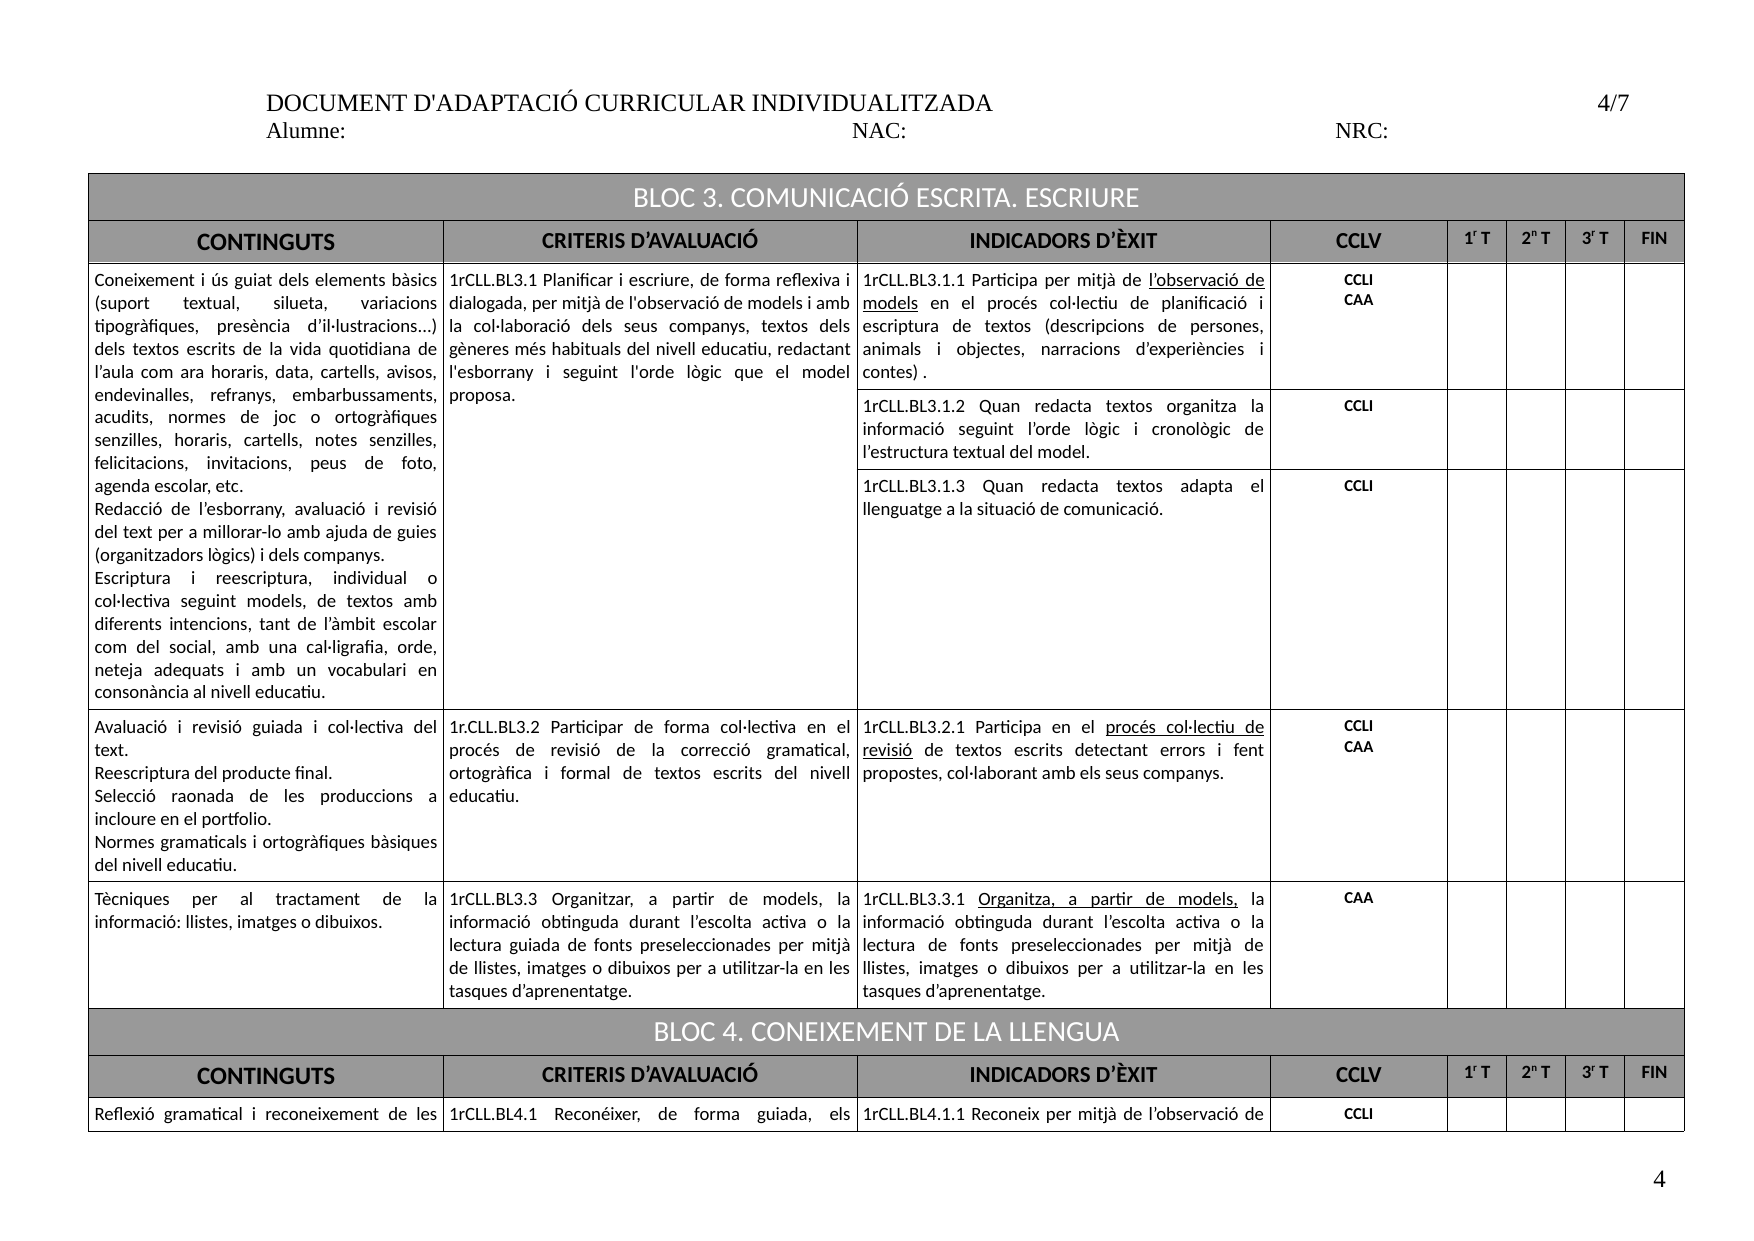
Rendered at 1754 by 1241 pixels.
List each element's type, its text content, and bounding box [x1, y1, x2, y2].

table_cell INDICADORS D’ÈXIT [858, 221, 1270, 262]
table_cell [1448, 470, 1506, 709]
table_cell 1rCLL.BL3.1.1 Participa per mitjà de l’observació de models en el procés col·lectiu de planificació i escriptura de textos (descripcions de persones, animals i objectes, narracions d’experiències i contes) . [858, 264, 1270, 388]
table_cell [1448, 390, 1506, 469]
table_cell [1566, 470, 1624, 709]
table_cell [1625, 470, 1684, 709]
table_cell CAA [1271, 882, 1447, 1007]
table_cell 1r T [1448, 221, 1506, 262]
table_cell [1625, 390, 1684, 469]
table_cell CCLV [1271, 1056, 1447, 1097]
table_cell Coneixement i ús guiat dels elements bàsics (suport textual, silueta, variacions tipogràfiques, presència d’il·lustracions...) dels textos escrits de la vida quotidiana de l’aula com ara horaris, data, cartells, avisos, endevinalles, refranys, embarbussaments, acudits, normes de joc o ortogràfiques senzilles, horaris, cartells, notes senzilles, felicitacions, invitacions, peus de foto, agenda escolar, etc. Redacció de l’esborrany, avaluació i revisió del text per a millorar-lo amb ajuda de guies (organitzadors lògics) i dels companys. Escriptura i reescriptura, individual o col·lectiva seguint models, de textos amb diferents intencions, tant de l’àmbit escolar com del social, amb una cal·ligrafia, orde, neteja adequats i amb un vocabulari en consonància al nivell educatiu. [89, 264, 443, 709]
table_cell CCLI [1271, 390, 1447, 469]
table_cell 1rCLL.BL3.1 Planificar i escriure, de forma reflexiva i dialogada, per mitjà de l'observació de models i amb la col·laboració dels seus companys, textos dels gèneres més habituals del nivell educatiu, redactant l'esborrany i seguint l'orde lògic que el model proposa. [444, 264, 857, 709]
table_cell CCLI CAA [1271, 264, 1447, 388]
table_cell [1507, 1098, 1565, 1131]
table_cell [1625, 1098, 1684, 1131]
table_cell CCLI [1271, 470, 1447, 709]
table_cell CONTINGUTS [89, 221, 443, 262]
table_cell [1448, 1098, 1506, 1131]
table_cell 1rCLL.BL3.2.1 Participa en el procés col·lectiu de revisió de textos escrits detectant errors i fent propostes, col·laborant amb els seus companys. [858, 710, 1270, 881]
table_cell 1rCLL.BL4.1 Reconéixer, de forma guiada, els [444, 1098, 857, 1131]
table_cell BLOC 4. CONEIXEMENT DE LA LLENGUA [89, 1009, 1684, 1055]
table_cell [1625, 710, 1684, 881]
table_cell 3r T [1566, 221, 1624, 262]
table_cell [1625, 882, 1684, 1007]
table_cell [1507, 264, 1565, 388]
table_cell 1rCLL.BL3.1.3 Quan redacta textos adapta el llenguatge a la situació de comunicació. [858, 470, 1270, 709]
table_cell [1448, 882, 1506, 1007]
table_cell BLOC 3. COMUNICACIÓ ESCRITA. ESCRIURE [89, 174, 1684, 220]
table_cell 1r.CLL.BL3.2 Participar de forma col·lectiva en el procés de revisió de la correcció gramatical, ortogràfica i formal de textos escrits del nivell educatiu. [444, 710, 857, 881]
table_cell [1448, 264, 1506, 388]
table_cell INDICADORS D’ÈXIT [858, 1056, 1270, 1097]
table_cell CCLI [1271, 1098, 1447, 1131]
table_cell [1566, 710, 1624, 881]
table_cell FIN [1625, 1056, 1684, 1097]
table_cell CRITERIS D’AVALUACIÓ [444, 221, 857, 262]
table_cell Reflexió gramatical i reconeixement de les [89, 1098, 443, 1131]
table_cell [1507, 470, 1565, 709]
table_cell CONTINGUTS [89, 1056, 443, 1097]
table_cell 1rCLL.BL4.1.1 Reconeix per mitjà de l’observació de [858, 1098, 1270, 1131]
table_cell 1rCLL.BL3.1.2 Quan redacta textos organitza la informació seguint l’orde lògic i cronològic de l’estructura textual del model. [858, 390, 1270, 469]
table_cell 2n T [1507, 221, 1565, 262]
table_cell [1566, 390, 1624, 469]
table_cell [1448, 710, 1506, 881]
table_cell CRITERIS D’AVALUACIÓ [444, 1056, 857, 1097]
table_cell Avaluació i revisió guiada i col·lectiva del text. Reescriptura del producte final. Selecció raonada de les produccions a incloure en el portfolio. Normes gramaticals i ortogràfiques bàsiques del nivell educatiu. [89, 710, 443, 881]
table_cell FIN [1625, 221, 1684, 262]
table_cell [1566, 1098, 1624, 1131]
table_cell 1rCLL.BL3.3.1 Organitza, a partir de models, la informació obtinguda durant l’escolta activa o la lectura de fonts preseleccionades per mitjà de llistes, imatges o dibuixos per a utilitzar-la en les tasques d’aprenentatge. [858, 882, 1270, 1007]
table_cell [1566, 264, 1624, 388]
table_cell CCLI CAA [1271, 710, 1447, 881]
table_cell [1625, 264, 1684, 388]
table_cell 1r T [1448, 1056, 1506, 1097]
table_cell CCLV [1271, 221, 1447, 262]
table_cell 1rCLL.BL3.3 Organitzar, a partir de models, la informació obtinguda durant l’escolta activa o la lectura guiada de fonts preseleccionades per mitjà de llistes, imatges o dibuixos per a utilitzar-la en les tasques d’aprenentatge. [444, 882, 857, 1007]
table_cell [1507, 710, 1565, 881]
table_cell [1507, 882, 1565, 1007]
table_cell Tècniques per al tractament de la informació: llistes, imatges o dibuixos. [89, 882, 443, 1007]
table_cell 3r T [1566, 1056, 1624, 1097]
table_cell 2n T [1507, 1056, 1565, 1097]
table_cell [1566, 882, 1624, 1007]
table_cell [1507, 390, 1565, 469]
